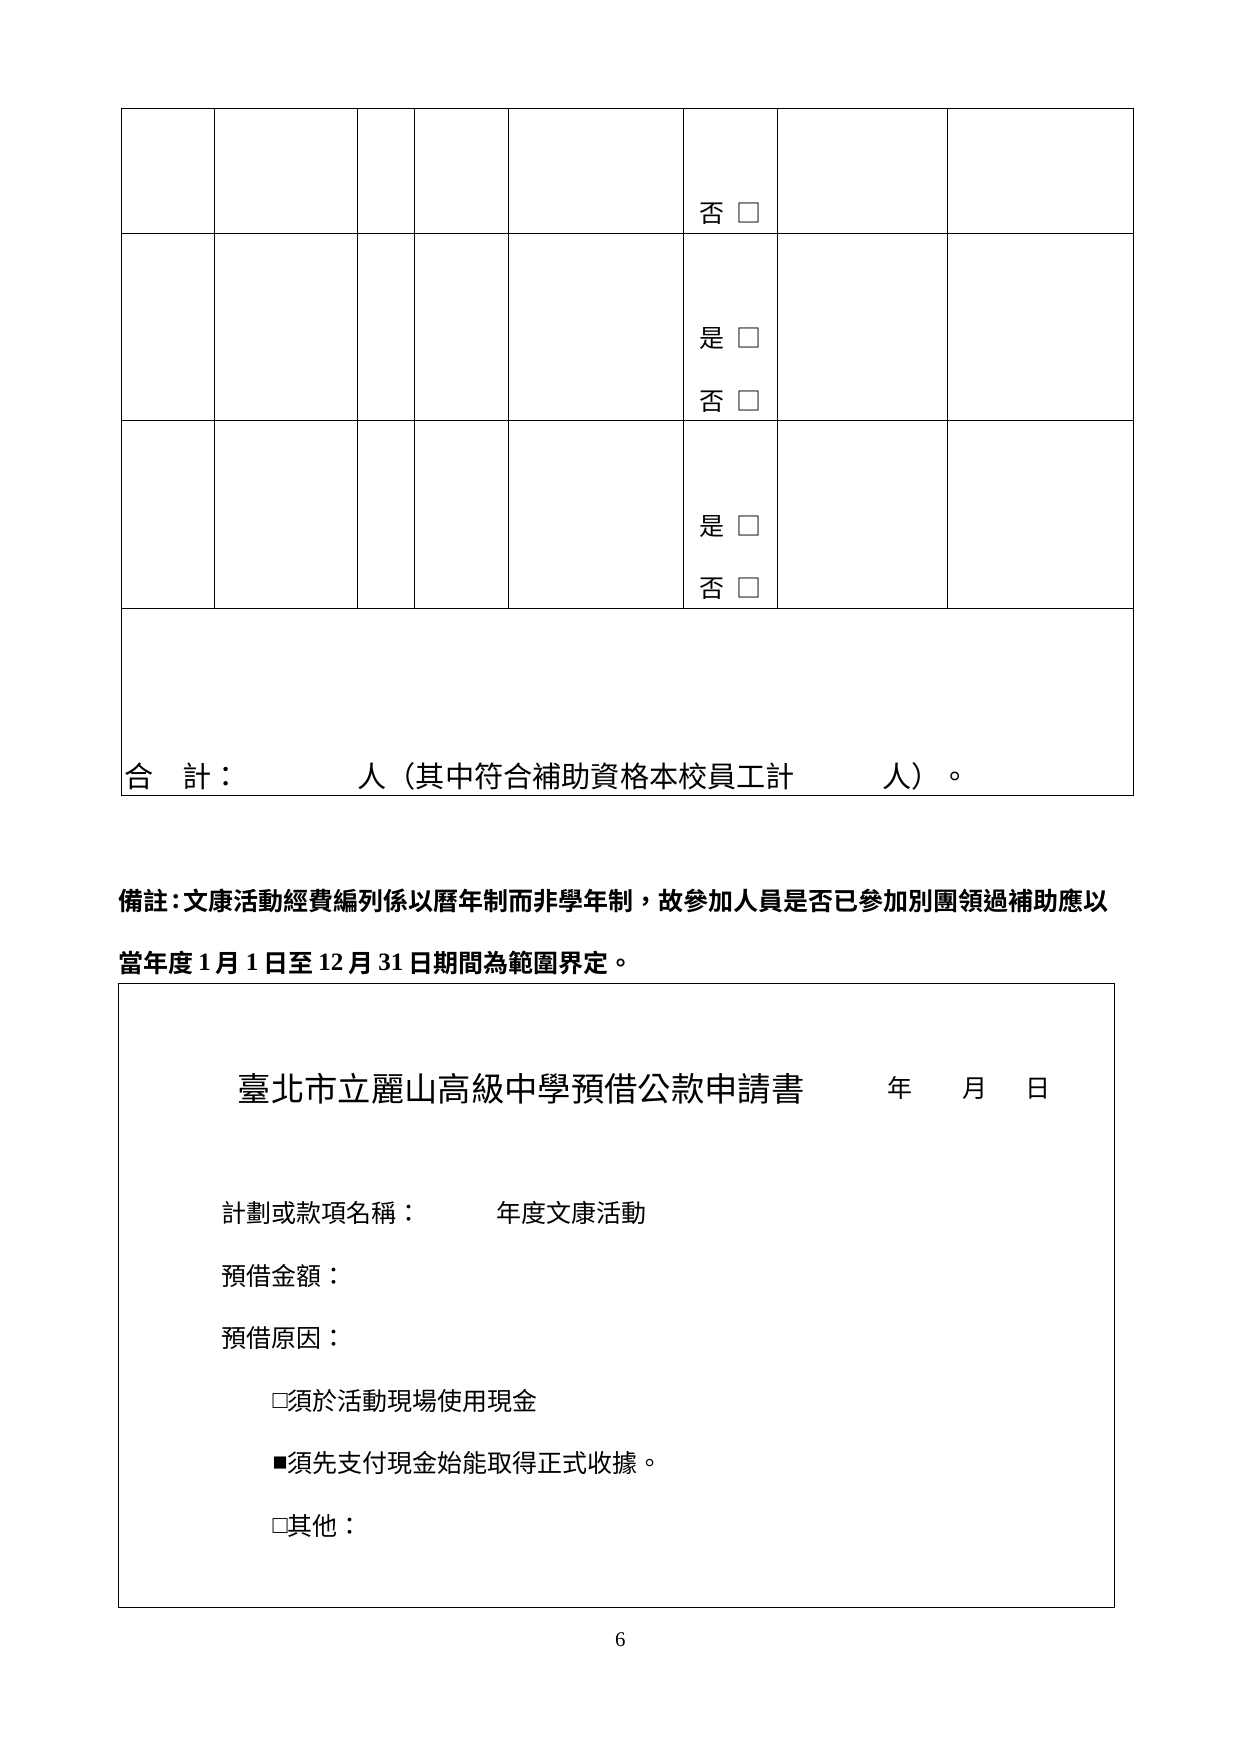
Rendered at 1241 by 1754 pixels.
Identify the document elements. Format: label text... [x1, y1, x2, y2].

table_cell [415, 234, 508, 420]
table_cell [215, 234, 357, 420]
table_cell [778, 234, 947, 420]
table_cell 合 計： 人（其中符合補助資格本校員工計 人）。 [122, 609, 1133, 795]
table_cell [122, 234, 214, 420]
table_cell [948, 421, 1133, 608]
table_cell [415, 109, 508, 233]
table_cell 否 □ [684, 109, 777, 233]
table_cell [509, 421, 683, 608]
table_cell [122, 109, 214, 233]
table_cell 是 □ 否 □ [684, 421, 777, 608]
table_cell [215, 421, 357, 608]
table_cell [509, 109, 683, 233]
table_cell [358, 109, 414, 233]
table_cell [215, 109, 357, 233]
table_cell [358, 421, 414, 608]
table_cell [778, 421, 947, 608]
table_cell [415, 421, 508, 608]
table_cell [509, 234, 683, 420]
table_cell 是 □ 否 □ [684, 234, 777, 420]
table_cell [358, 234, 414, 420]
table_cell [778, 109, 947, 233]
table_cell [948, 109, 1133, 233]
table_cell [948, 234, 1133, 420]
table_cell [122, 421, 214, 608]
table_header 臺北市立麗山高級中學預借公款申請書 年 月 日 計劃或款項名稱： 年度文康活動 預借金額： 預借原因： □須於活動現場使用現金 ■須先支付現金始能取得正式收據。 □其他： [119, 984, 1114, 1607]
text 備註:文康活動經費編列係以曆年制而非學年制，故參加人員是否已參加別團領過補助應以當年度1月1日至12月31日期間為範圍界定。 [118, 858, 1122, 983]
